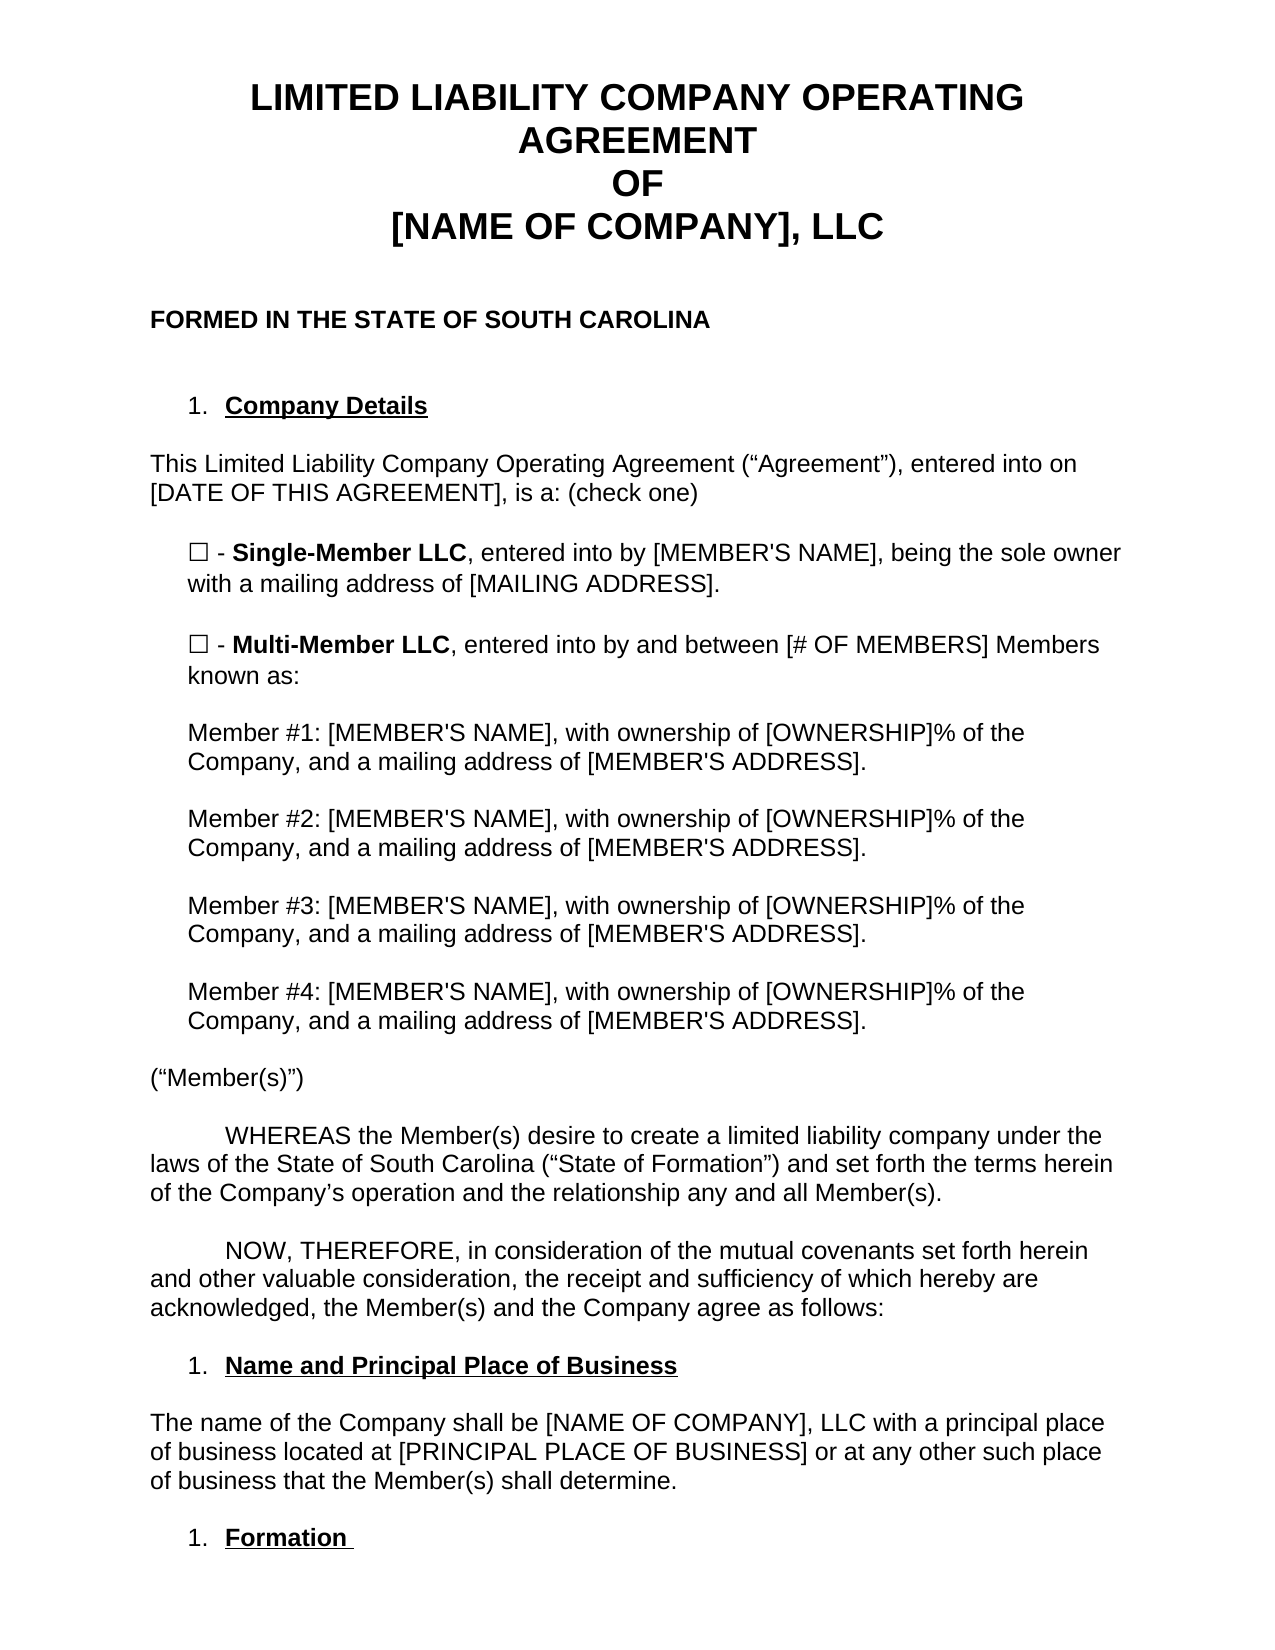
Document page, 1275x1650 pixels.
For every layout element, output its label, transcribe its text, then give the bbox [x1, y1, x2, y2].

text ☐ - Multi-Member LLC, entered into by and between [# OF MEMBERS] Members known as: [187, 627, 1125, 689]
text OF [150, 161, 1125, 204]
text [NAME OF COMPANY], LLC [150, 204, 1125, 247]
text NOW, THEREFORE, in consideration of the mutual covenants set forth herein and other valuable consideration, the receipt and sufficiency of which hereby are acknowledged, the Member(s) and the Company agree as follows: [150, 1236, 1125, 1322]
text ☐ - Single-Member LLC, entered into by [MEMBER'S NAME], being the sole owner with a mailing address of [MAILING ADDRESS]. [187, 535, 1125, 598]
text This Limited Liability Company Operating Agreement (“Agreement”), entered into on [DATE OF THIS AGREEMENT], is a: (check one) [150, 449, 1125, 506]
text WHEREAS the Member(s) desire to create a limited liability company under the laws of the State of South Carolina (“State of Formation”) and set forth the terms herein of the Company’s operation and the relationship any and all Member(s). [150, 1121, 1125, 1207]
text FORMED IN THE STATE OF SOUTH CAROLINA [150, 305, 1125, 334]
text (“Member(s)”) [150, 1063, 1125, 1092]
text Member #4: [MEMBER'S NAME], with ownership of [OWNERSHIP]% of the Company, and a mailing address of [MEMBER'S ADDRESS]. [187, 977, 1125, 1034]
text Member #1: [MEMBER'S NAME], with ownership of [OWNERSHIP]% of the Company, and a mailing address of [MEMBER'S ADDRESS]. [187, 718, 1125, 776]
list Company Details [187, 391, 1125, 420]
text LIMITED LIABILITY COMPANY OPERATING AGREEMENT [150, 75, 1125, 161]
text Member #2: [MEMBER'S NAME], with ownership of [OWNERSHIP]% of the Company, and a mailing address of [MEMBER'S ADDRESS]. [187, 804, 1125, 862]
list Formation [187, 1523, 1125, 1552]
text The name of the Company shall be [NAME OF COMPANY], LLC with a principal place of business located at [PRINCIPAL PLACE OF BUSINESS] or at any other such place of business that the Member(s) shall determine. [150, 1408, 1125, 1494]
list Name and Principal Place of Business [187, 1351, 1125, 1379]
text Member #3: [MEMBER'S NAME], with ownership of [OWNERSHIP]% of the Company, and a mailing address of [MEMBER'S ADDRESS]. [187, 891, 1125, 948]
